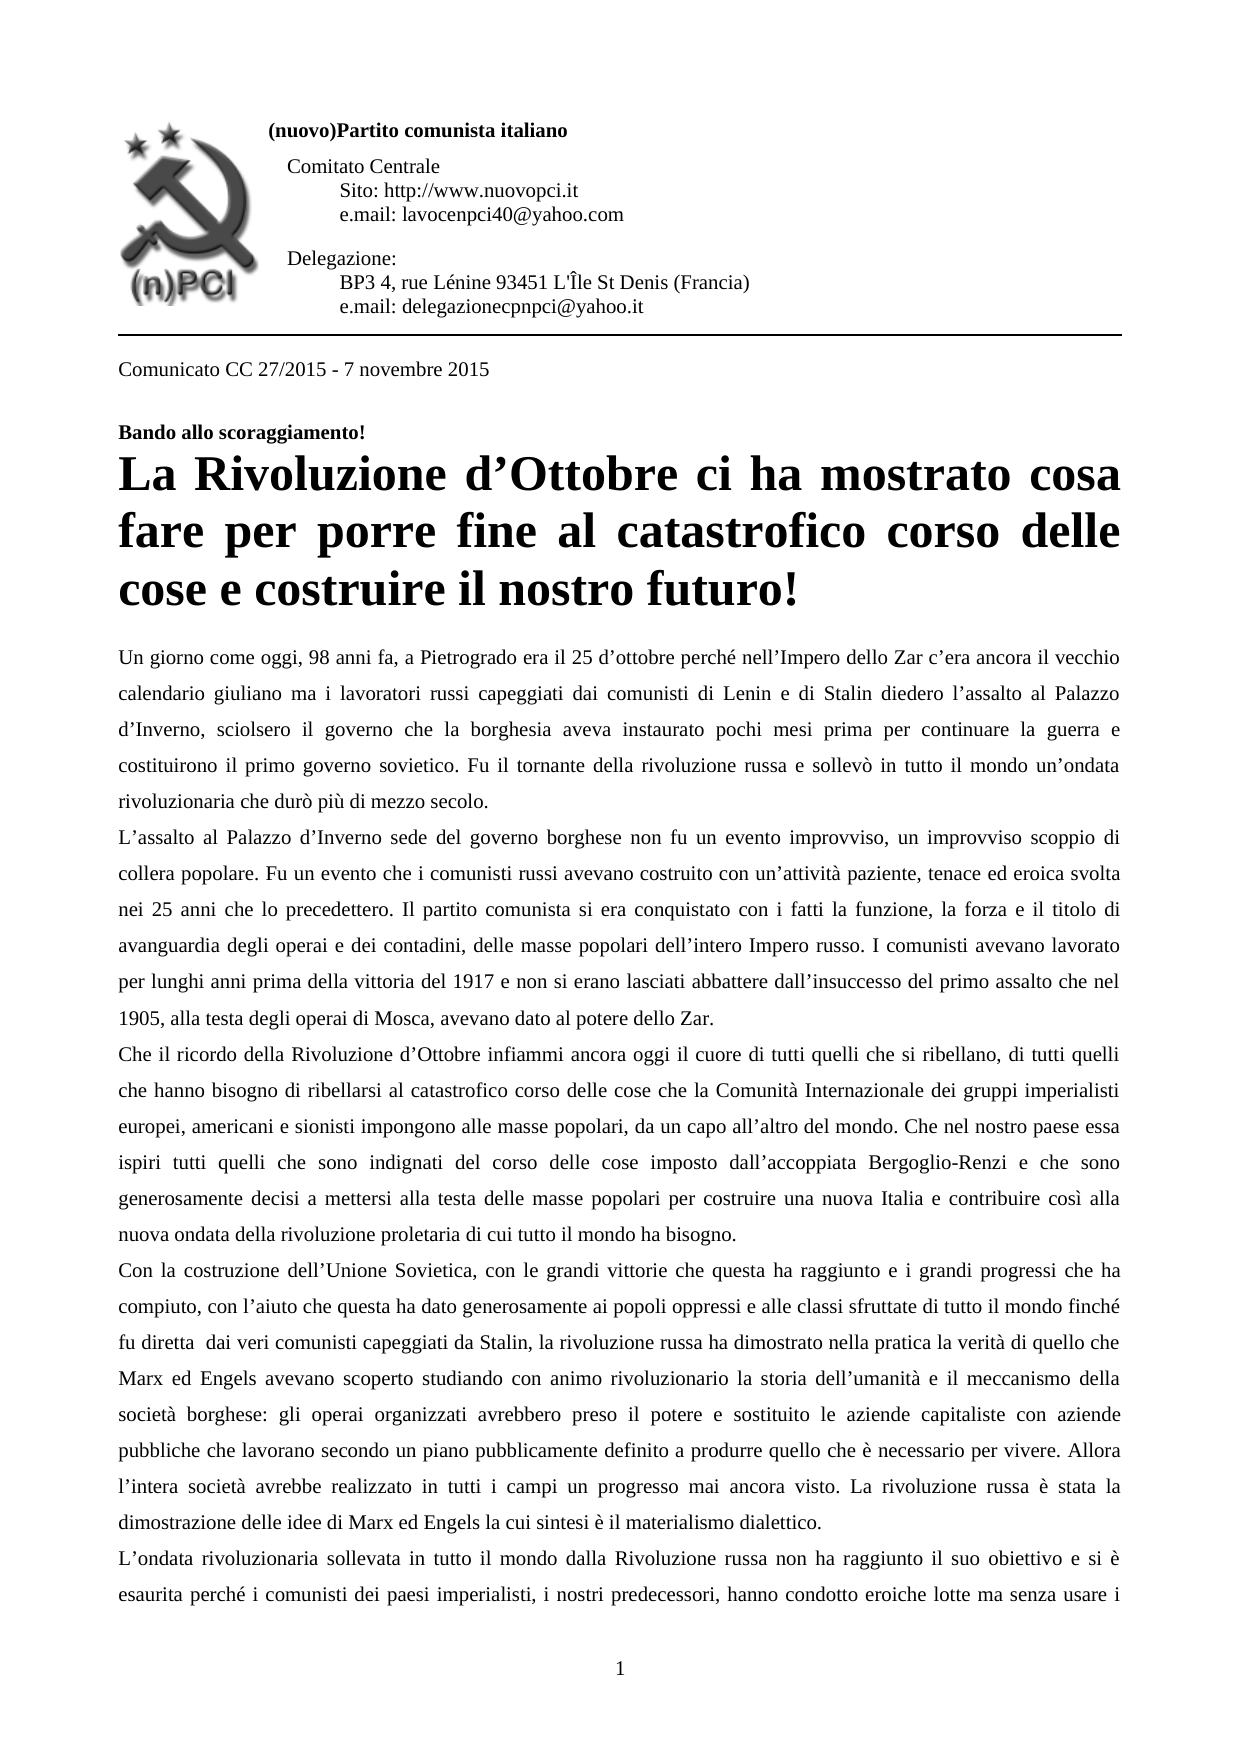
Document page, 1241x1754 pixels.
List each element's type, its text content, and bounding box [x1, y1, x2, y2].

text Comunicato CC 27/2015 - 7 novembre 2015 [118, 357, 1122, 381]
text Sito: http://www.nuovopci.it [339, 178, 1122, 202]
text Comitato Centrale [287, 154, 1122, 178]
text BP3 4, rue Lénine 93451 L'Île St Denis (Francia) [339, 269, 1122, 294]
text Bando allo scoraggiamento! [118, 420, 1122, 444]
text L’ondata rivoluzionaria sollevata in tutto il mondo dalla Rivoluzione russa non ha raggiunto il suo obiettivo e si è esaurita perché i comunisti dei paesi imperialisti, i nostri predecessori, hanno condotto eroiche lotte ma senza usare i [118, 1546, 1122, 1606]
picture [118, 118, 259, 306]
text Un giorno come oggi, 98 anni fa, a Pietrogrado era il 25 d’ottobre perché nell’Impero dello Zar c’era ancora il vecchio calendario giuliano ma i lavoratori russi capeggiati dai comunisti di Lenin e di Stalin diedero l’assalto al Palazzo d’Inverno, sciolsero il governo che la borghesia aveva instaurato pochi mesi prima per continuare la guerra e costituirono il primo governo sovietico. Fu il tornante della rivoluzione russa e sollevò in tutto il mondo un’ondata rivoluzionaria che durò più di mezzo secolo. [118, 645, 1122, 813]
text Con la costruzione dell’Unione Sovietica, con le grandi vittorie che questa ha raggiunto e i grandi progressi che ha compiuto, con l’aiuto che questa ha dato generosamente ai popoli oppressi e alle classi sfruttate di tutto il mondo finché fu diretta dai veri comunisti capeggiati da Stalin, la rivoluzione russa ha dimostrato nella pratica la verità di quello che Marx ed Engels avevano scoperto studiando con animo rivoluzionario la storia dell’umanità e il meccanismo della società borghese: gli operai organizzati avrebbero preso il potere e sostituito le aziende capitaliste con aziende pubbliche che lavorano secondo un piano pubblicamente definito a produrre quello che è necessario per vivere. Allora l’intera società avrebbe realizzato in tutti i campi un progresso mai ancora visto. La rivoluzione russa è stata la dimostrazione delle idee di Marx ed Engels la cui sintesi è il materialismo dialettico. [118, 1258, 1122, 1534]
text La Rivoluzione d’Ottobre ci ha mostrato cosa fare per porre fine al catastrofico corso delle cose e costruire il nostro futuro! [118, 444, 1122, 616]
text e.mail: delegazionecpnpci@yahoo.it [339, 294, 1122, 318]
text Che il ricordo della Rivoluzione d’Ottobre infiammi ancora oggi il cuore di tutti quelli che si ribellano, di tutti quelli che hanno bisogno di ribellarsi al catastrofico corso delle cose che la Comunità Internazionale dei gruppi imperialisti europei, americani e sionisti impongono alle masse popolari, da un capo all’altro del mondo. Che nel nostro paese essa ispiri tutti quelli che sono indignati del corso delle cose imposto dall’accoppiata Bergoglio-Renzi e che sono generosamente decisi a mettersi alla testa delle masse popolari per costruire una nuova Italia e contribuire così alla nuova ondata della rivoluzione proletaria di cui tutto il mondo ha bisogno. [118, 1041, 1122, 1246]
text (nuovo)Partito comunista italiano [268, 118, 1122, 142]
text Delegazione: [287, 246, 1122, 269]
text L’assalto al Palazzo d’Inverno sede del governo borghese non fu un evento improvviso, un improvviso scoppio di collera popolare. Fu un evento che i comunisti russi avevano costruito con un’attività paziente, tenace ed eroica svolta nei 25 anni che lo precedettero. Il partito comunista si era conquistato con i fatti la funzione, la forza e il titolo di avanguardia degli operai e dei contadini, delle masse popolari dell’intero Impero russo. I comunisti avevano lavorato per lunghi anni prima della vittoria del 1917 e non si erano lasciati abbattere dall’insuccesso del primo assalto che nel 1905, alla testa degli operai di Mosca, avevano dato al potere dello Zar. [118, 825, 1122, 1029]
text e.mail: lavocenpci40@yahoo.com [339, 202, 1122, 226]
